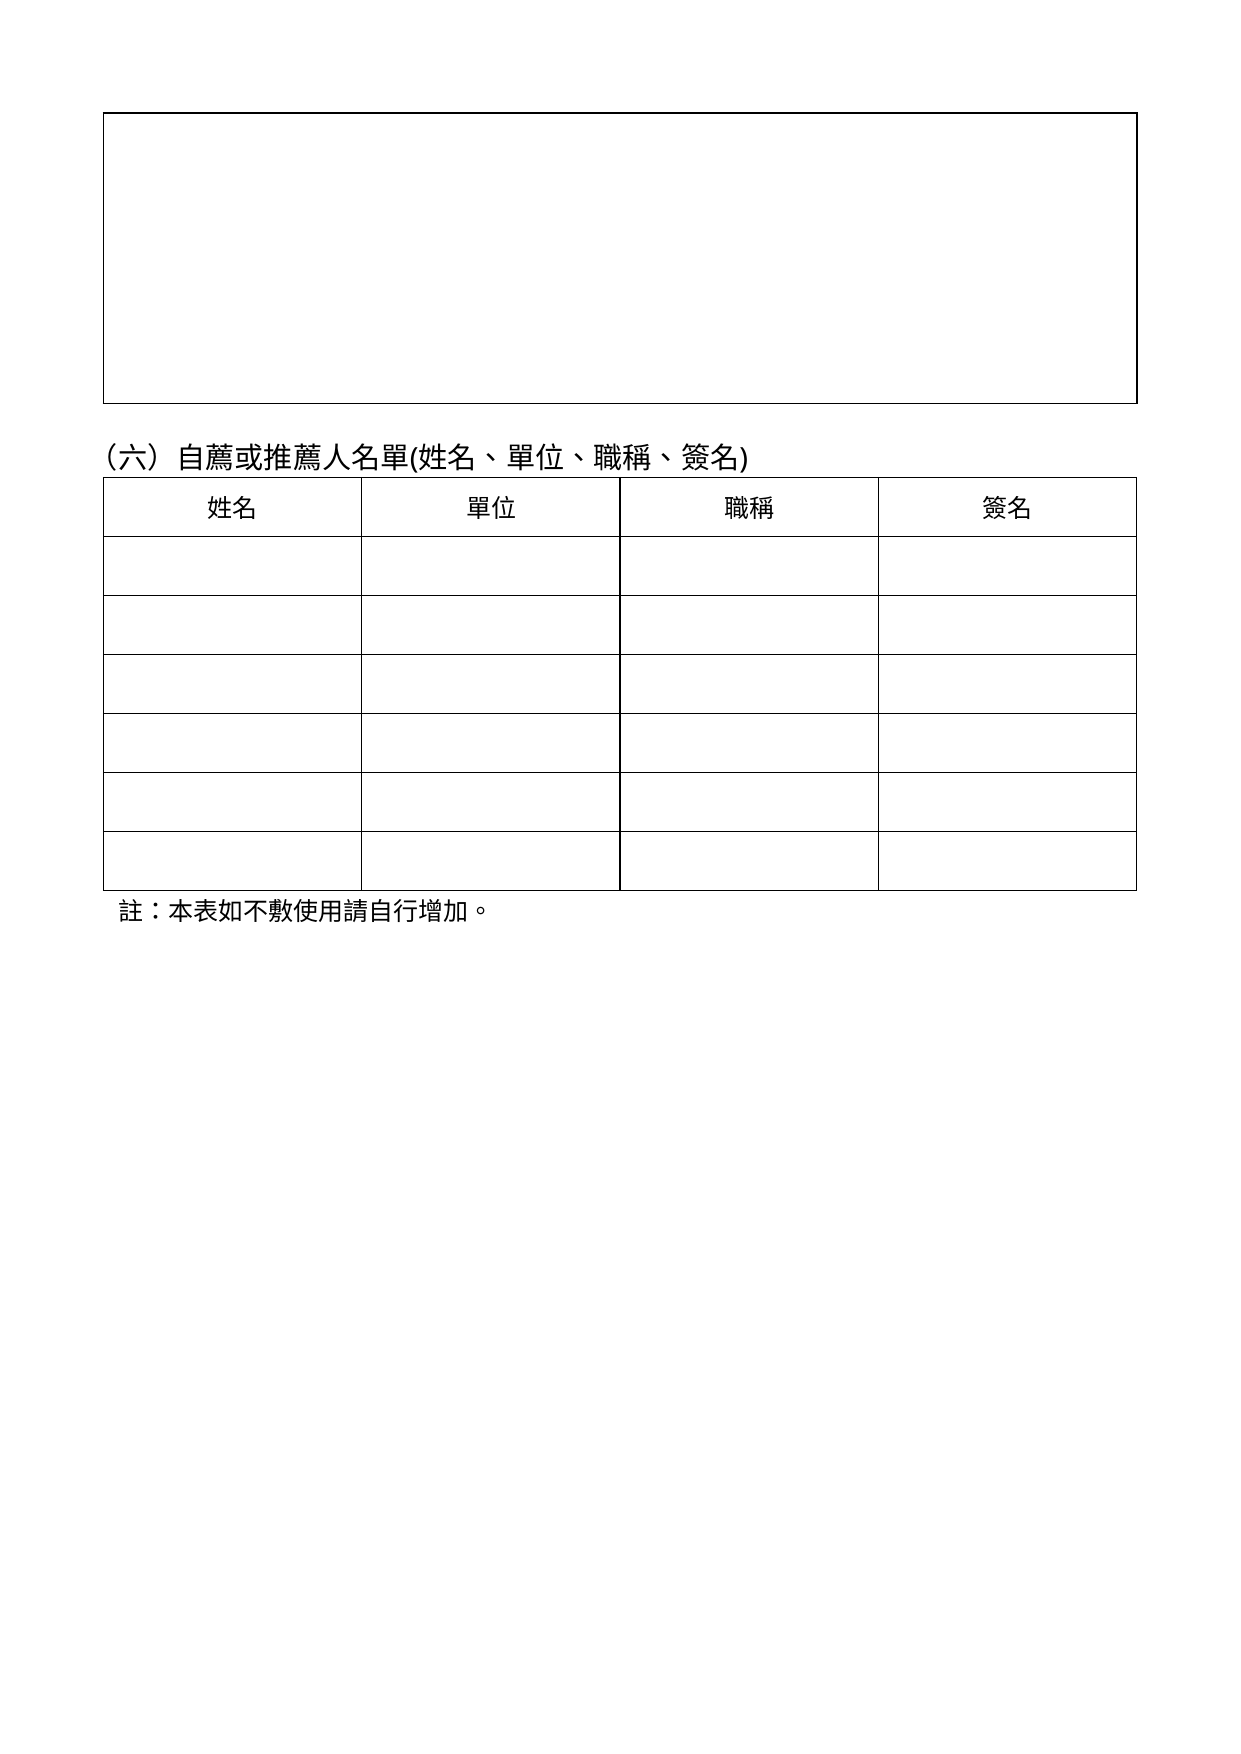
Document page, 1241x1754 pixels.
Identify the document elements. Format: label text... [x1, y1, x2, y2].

table_cell [879, 832, 1136, 890]
table_cell [621, 832, 878, 890]
table_cell [104, 714, 361, 772]
table_cell [362, 773, 619, 831]
table_cell [621, 714, 878, 772]
table_cell [879, 773, 1136, 831]
table_cell [621, 773, 878, 831]
text 註：本表如不敷使用請自行增加。 [118, 891, 1122, 928]
table_cell [879, 596, 1136, 654]
table_header 簽名 [879, 478, 1136, 536]
table_cell [362, 714, 619, 772]
table_cell [879, 537, 1136, 595]
table_cell [362, 596, 619, 654]
table_header 職稱 [621, 478, 878, 536]
table_header 姓名 [104, 478, 361, 536]
table_cell [104, 832, 361, 890]
table_header 單位 [362, 478, 619, 536]
table_cell [621, 596, 878, 654]
text （六）自薦或推薦人名單(姓名、單位、職稱、簽名) [89, 434, 1122, 477]
table_cell [104, 655, 361, 713]
table_cell [621, 537, 878, 595]
table_cell [104, 773, 361, 831]
table_cell [362, 655, 619, 713]
table_cell [104, 537, 361, 595]
table_cell [621, 655, 878, 713]
table_cell [362, 537, 619, 595]
table_cell [879, 655, 1136, 713]
table_cell [362, 832, 619, 890]
table_cell [104, 596, 361, 654]
table_header [104, 114, 1136, 402]
table_cell [879, 714, 1136, 772]
